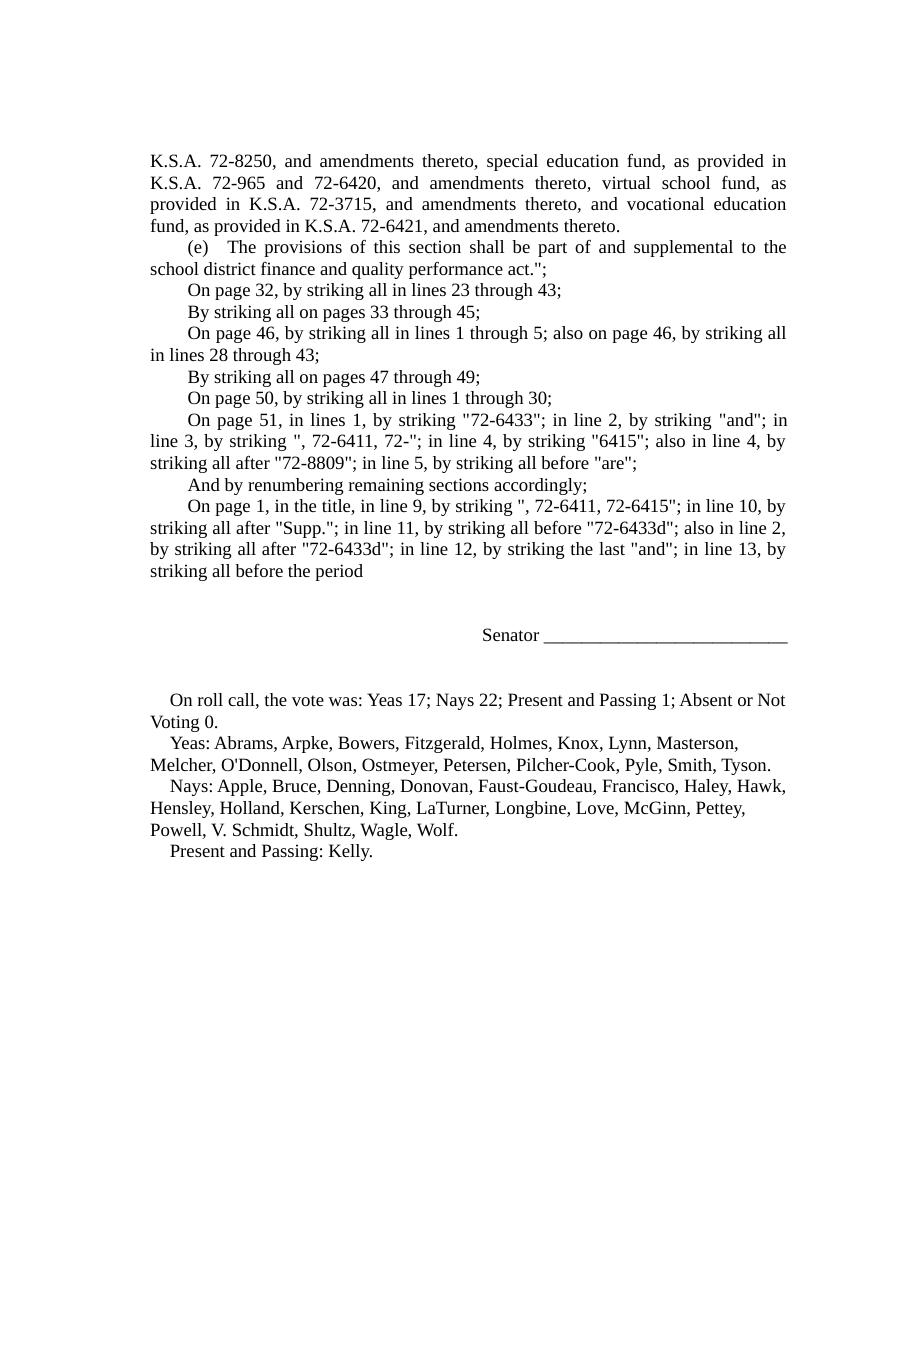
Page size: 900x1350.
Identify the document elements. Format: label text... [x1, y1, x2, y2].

text On roll call, the vote was: Yeas 17; Nays 22; Present and Passing 1; Absent or Not Voting 0. [150, 689, 787, 732]
text And by renumbering remaining sections accordingly; [150, 473, 787, 495]
text Present and Passing: Kelly. [150, 840, 787, 862]
text By striking all on pages 47 through 49; [150, 366, 787, 387]
text On page 50, by striking all in lines 1 through 30; [150, 387, 787, 409]
text Yeas: Abrams, Arpke, Bowers, Fitzgerald, Holmes, Knox, Lynn, Masterson, Melcher, O'Donnell, Olson, Ostmeyer, Petersen, Pilcher-Cook, Pyle, Smith, Tyson. [150, 732, 787, 775]
text On page 46, by striking all in lines 1 through 5; also on page 46, by striking all in lines 28 through 43; [150, 322, 787, 366]
text (e) The provisions of this section shall be part of and supplemental to the school district finance and quality performance act."; [150, 236, 787, 279]
text Senator __________________________ [150, 624, 787, 646]
text By striking all on pages 33 through 45; [150, 301, 787, 322]
text On page 32, by striking all in lines 23 through 43; [150, 279, 787, 301]
text K.S.A. 72-8250, and amendments thereto, special education fund, as provided in K.S.A. 72-965 and 72-6420, and amendments thereto, virtual school fund, as provided in K.S.A. 72-3715, and amendments thereto, and vocational education fund, as provided in K.S.A. 72-6421, and amendments thereto. [150, 150, 787, 236]
text On page 51, in lines 1, by striking "72-6433"; in line 2, by striking "and"; in line 3, by striking ", 72-6411, 72-"; in line 4, by striking "6415"; also in line 4, by striking all after "72-8809"; in line 5, by striking all before "are"; [150, 409, 787, 473]
text Nays: Apple, Bruce, Denning, Donovan, Faust-Goudeau, Francisco, Haley, Hawk, Hensley, Holland, Kerschen, King, LaTurner, Longbine, Love, McGinn, Pettey, Powell, V. Schmidt, Shultz, Wagle, Wolf. [150, 775, 787, 840]
text On page 1, in the title, in line 9, by striking ", 72-6411, 72-6415"; in line 10, by striking all after "Supp."; in line 11, by striking all before "72-6433d"; also in line 2, by striking all after "72-6433d"; in line 12, by striking the last "and"; in line 13, by striking all before the period [150, 495, 787, 581]
